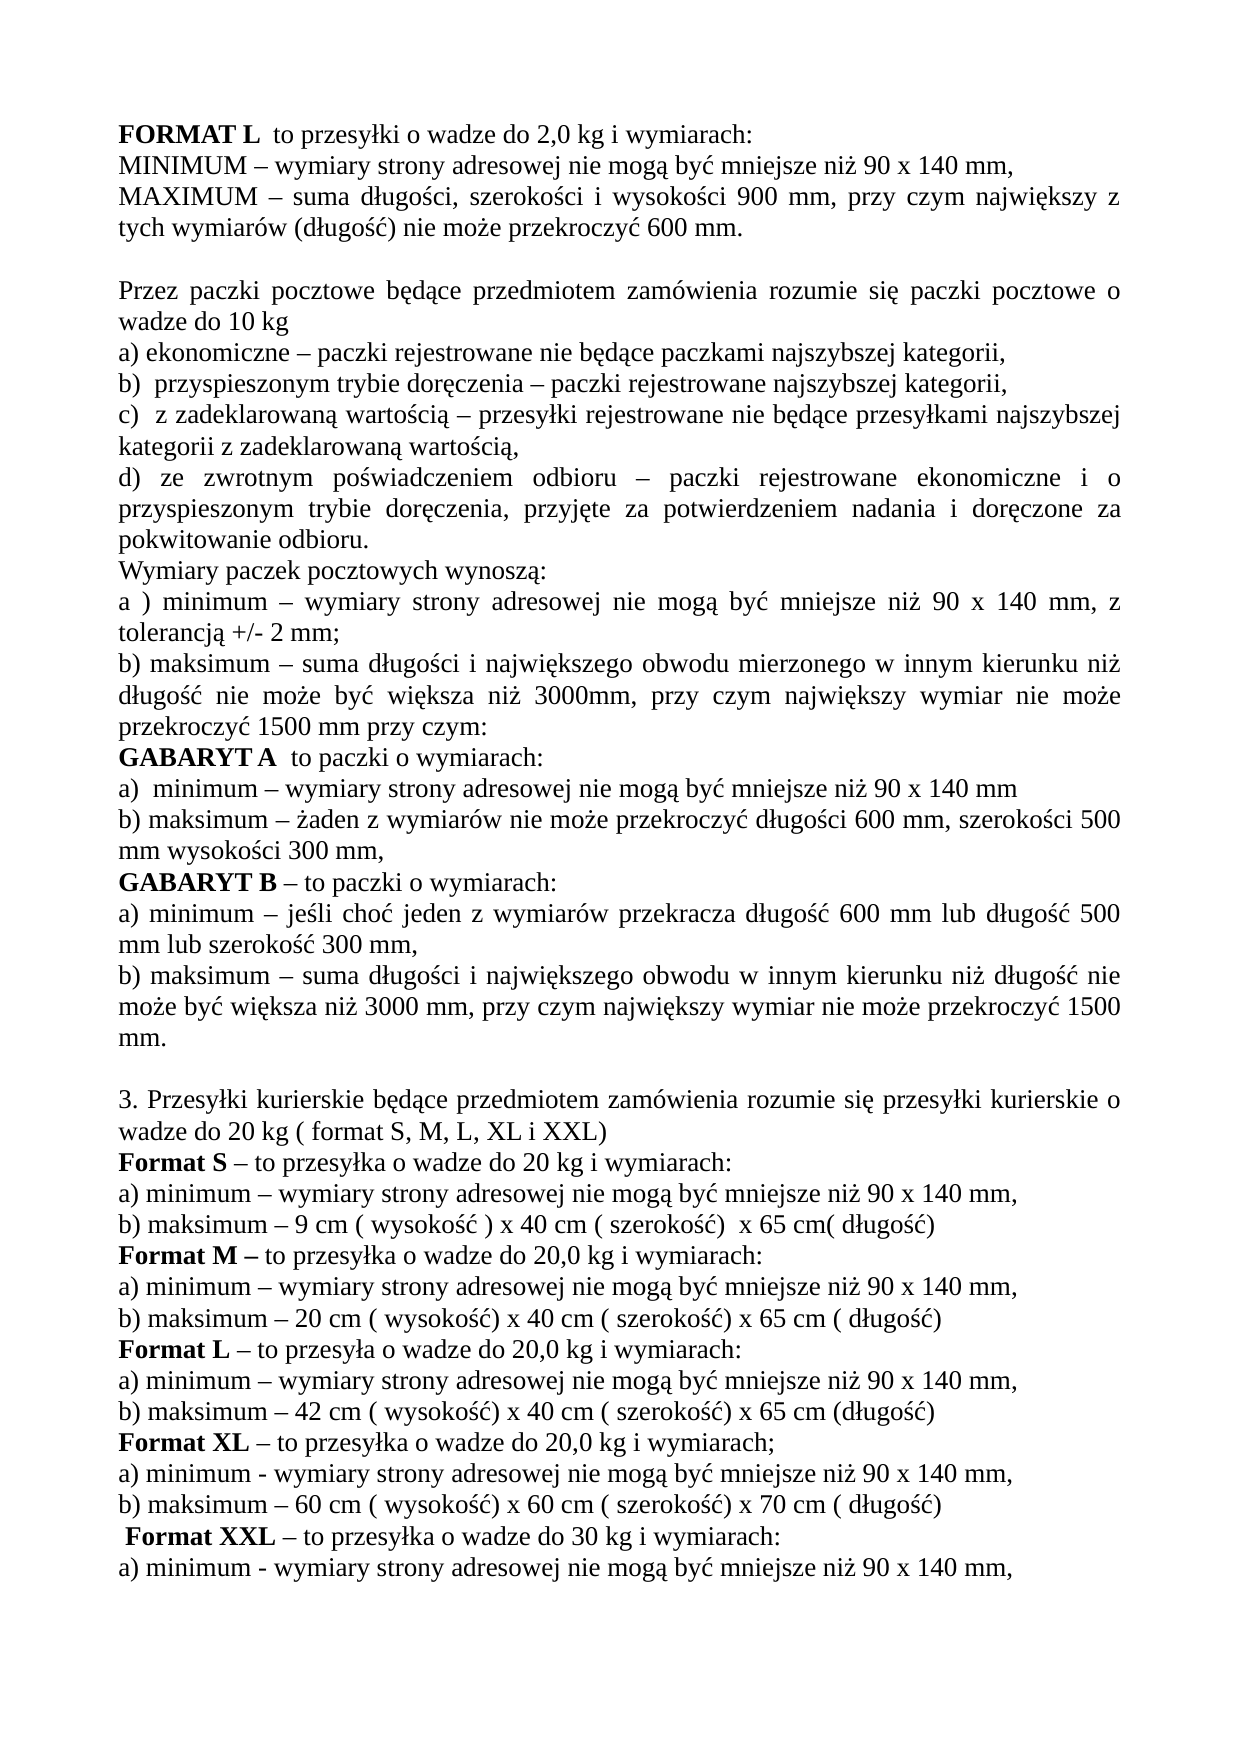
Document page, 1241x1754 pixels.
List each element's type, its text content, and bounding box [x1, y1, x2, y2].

text a) minimum – wymiary strony adresowej nie mogą być mniejsze niż 90 x 140 mm, [118, 1364, 1122, 1395]
text b) maksimum – żaden z wymiarów nie może przekroczyć długości 600 mm, szerokości 500 mm wysokości 300 mm, [118, 803, 1122, 866]
text d) ze zwrotnym poświadczeniem odbioru – paczki rejestrowane ekonomiczne i o przyspieszonym trybie doręczenia, przyjęte za potwierdzeniem nadania i doręczone za pokwitowanie odbioru. [118, 461, 1122, 554]
text a) ekonomiczne – paczki rejestrowane nie będące paczkami najszybszej kategorii, [118, 336, 1122, 367]
text MAXIMUM – suma długości, szerokości i wysokości 900 mm, przy czym największy z tych wymiarów (długość) nie może przekroczyć 600 mm. [118, 180, 1122, 243]
text Format M – to przesyłka o wadze do 20,0 kg i wymiarach: [118, 1239, 1122, 1271]
text GABARYT A to paczki o wymiarach: [118, 741, 1122, 772]
text b) maksimum – 60 cm ( wysokość) x 60 cm ( szerokość) x 70 cm ( długość) [118, 1488, 1122, 1520]
text b) maksimum – suma długości i największego obwodu w innym kierunku niż długość nie może być większa niż 3000 mm, przy czym największy wymiar nie może przekroczyć 1500 mm. [118, 959, 1122, 1052]
text FORMAT L to przesyłki o wadze do 2,0 kg i wymiarach: [118, 118, 1122, 149]
text b) maksimum – 9 cm ( wysokość ) x 40 cm ( szerokość) x 65 cm( długość) [118, 1208, 1122, 1239]
text Wymiary paczek pocztowych wynoszą: [118, 554, 1122, 585]
text a ) minimum – wymiary strony adresowej nie mogą być mniejsze niż 90 x 140 mm, z tolerancją +/- 2 mm; [118, 585, 1122, 648]
text b) maksimum – 42 cm ( wysokość) x 40 cm ( szerokość) x 65 cm (długość) [118, 1395, 1122, 1426]
text 3. Przesyłki kurierskie będące przedmiotem zamówienia rozumie się przesyłki kurierskie o wadze do 20 kg ( format S, M, L, XL i XXL) [118, 1084, 1122, 1146]
text Format XL – to przesyłka o wadze do 20,0 kg i wymiarach; [118, 1426, 1122, 1457]
text a) minimum – jeśli choć jeden z wymiarów przekracza długość 600 mm lub długość 500 mm lub szerokość 300 mm, [118, 897, 1122, 959]
text a) minimum – wymiary strony adresowej nie mogą być mniejsze niż 90 x 140 mm, [118, 1271, 1122, 1302]
text a) minimum - wymiary strony adresowej nie mogą być mniejsze niż 90 x 140 mm, [118, 1551, 1122, 1582]
text Format XXL – to przesyłka o wadze do 30 kg i wymiarach: [118, 1520, 1122, 1551]
text c) z zadeklarowaną wartością – przesyłki rejestrowane nie będące przesyłkami najszybszej kategorii z zadeklarowaną wartością, [118, 398, 1122, 461]
text MINIMUM – wymiary strony adresowej nie mogą być mniejsze niż 90 x 140 mm, [118, 149, 1122, 180]
text Format L – to przesyła o wadze do 20,0 kg i wymiarach: [118, 1333, 1122, 1364]
text b) maksimum – 20 cm ( wysokość) x 40 cm ( szerokość) x 65 cm ( długość) [118, 1302, 1122, 1333]
text Format S – to przesyłka o wadze do 20 kg i wymiarach: [118, 1146, 1122, 1177]
text b) maksimum – suma długości i największego obwodu mierzonego w innym kierunku niż długość nie może być większa niż 3000mm, przy czym największy wymiar nie może przekroczyć 1500 mm przy czym: [118, 648, 1122, 741]
text Przez paczki pocztowe będące przedmiotem zamówienia rozumie się paczki pocztowe o wadze do 10 kg [118, 274, 1122, 336]
text GABARYT B – to paczki o wymiarach: [118, 866, 1122, 897]
text a) minimum – wymiary strony adresowej nie mogą być mniejsze niż 90 x 140 mm [118, 772, 1122, 803]
text a) minimum – wymiary strony adresowej nie mogą być mniejsze niż 90 x 140 mm, [118, 1177, 1122, 1208]
text b) przyspieszonym trybie doręczenia – paczki rejestrowane najszybszej kategorii, [118, 367, 1122, 398]
text a) minimum - wymiary strony adresowej nie mogą być mniejsze niż 90 x 140 mm, [118, 1457, 1122, 1488]
